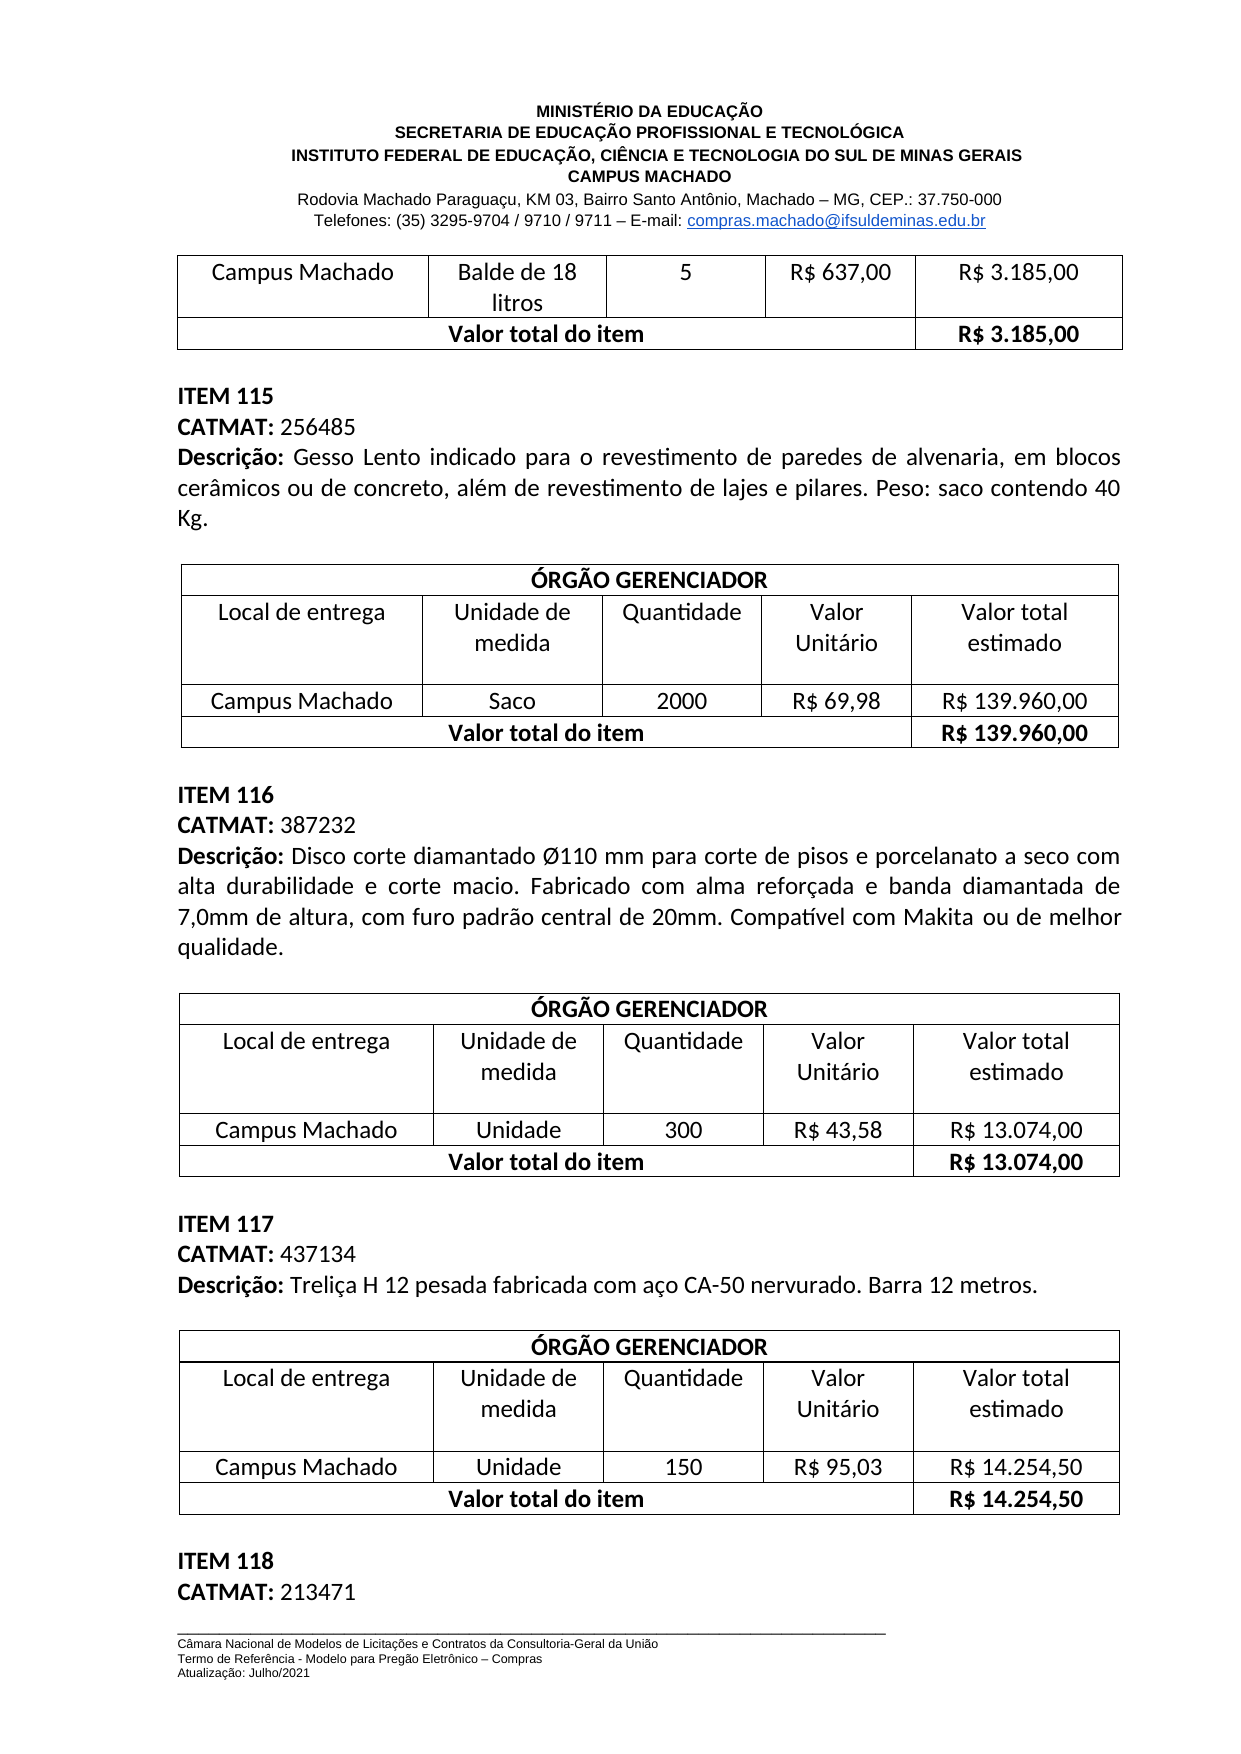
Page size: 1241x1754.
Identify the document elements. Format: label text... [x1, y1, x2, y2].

table_cell Valor total estimado [914, 1363, 1119, 1451]
table_cell Campus Machado [180, 1114, 433, 1145]
table_cell R$ 139.960,00 [912, 717, 1118, 747]
table_cell Unidade [434, 1114, 603, 1145]
table_cell Valor Unitário [762, 596, 911, 684]
text CATMAT: 256485 [177, 411, 1122, 441]
table_cell Campus Machado [180, 1452, 433, 1482]
text Descrição: Treliça H 12 pesada fabricada com aço CA-50 nervurado. Barra 12 metros. [177, 1269, 1122, 1299]
table_cell Valor total do item [180, 1146, 913, 1176]
table_cell Quantidade [603, 596, 761, 684]
table_cell Saco [423, 685, 602, 716]
table_cell Local de entrega [180, 1025, 433, 1113]
table_cell Local de entrega [182, 596, 422, 684]
table_cell Valor total do item [182, 717, 911, 747]
table_cell Valor total estimado [912, 596, 1118, 684]
table_cell R$ 13.074,00 [914, 1114, 1119, 1145]
table_cell Unidade [434, 1452, 603, 1482]
table_cell 150 [604, 1452, 763, 1482]
table_cell Local de entrega [180, 1363, 433, 1451]
table_cell Unidade de medida [434, 1025, 603, 1113]
table_cell Valor total do item [180, 1483, 913, 1514]
table_cell R$ 43,58 [764, 1114, 913, 1145]
table_cell Unidade de medida [434, 1363, 603, 1451]
table_cell R$ 14.254,50 [914, 1483, 1119, 1514]
table_cell R$ 139.960,00 [912, 685, 1118, 716]
text CATMAT: 387232 [177, 809, 1122, 840]
text CATMAT: 437134 [177, 1238, 1122, 1269]
text ITEM 118 [177, 1545, 1122, 1576]
table_cell R$ 637,00 [766, 256, 915, 317]
table_cell 5 [607, 256, 765, 317]
table_cell R$ 3.185,00 [916, 256, 1122, 317]
table_cell Valor Unitário [764, 1025, 913, 1113]
table_cell R$ 3.185,00 [916, 318, 1122, 349]
table_cell 2000 [603, 685, 761, 716]
table_cell Campus Machado [182, 685, 422, 716]
table_cell 300 [604, 1114, 763, 1145]
text Descrição: Disco corte diamantado Ø110 mm para corte de pisos e porcelanato a seco com alta durabilidade e corte macio. Fabricado com alma reforçada e banda diamantada de 7,0mm de altura, com furo padrão central de 20mm. Compatível com Makita ou de melhor qualidade. [177, 840, 1122, 962]
table_cell Unidade de medida [423, 596, 602, 684]
table_cell R$ 95,03 [764, 1452, 913, 1482]
text ITEM 115 [177, 380, 1122, 411]
table_cell R$ 13.074,00 [914, 1146, 1119, 1176]
text Descrição: Gesso Lento indicado para o revestimento de paredes de alvenaria, em blocos cerâmicos ou de concreto, além de revestimento de lajes e pilares. Peso: saco contendo 40 Kg. [177, 441, 1122, 533]
table_header ÓRGÃO GERENCIADOR [180, 1331, 1119, 1361]
text CATMAT: 213471 [177, 1576, 1122, 1606]
table_cell Valor total do item [178, 318, 915, 349]
table_cell Quantidade [604, 1363, 763, 1451]
text ITEM 116 [177, 779, 1122, 809]
table_cell Valor Unitário [764, 1363, 913, 1451]
table_cell Quantidade [604, 1025, 763, 1113]
table_cell R$ 14.254,50 [914, 1452, 1119, 1482]
table_header ÓRGÃO GERENCIADOR [180, 994, 1119, 1024]
table_cell Valor total estimado [914, 1025, 1119, 1113]
table_cell Balde de 18 litros [429, 256, 606, 317]
table_cell R$ 69,98 [762, 685, 911, 716]
table_header ÓRGÃO GERENCIADOR [182, 565, 1118, 595]
table_cell Campus Machado [178, 256, 428, 317]
text ITEM 117 [177, 1208, 1122, 1238]
